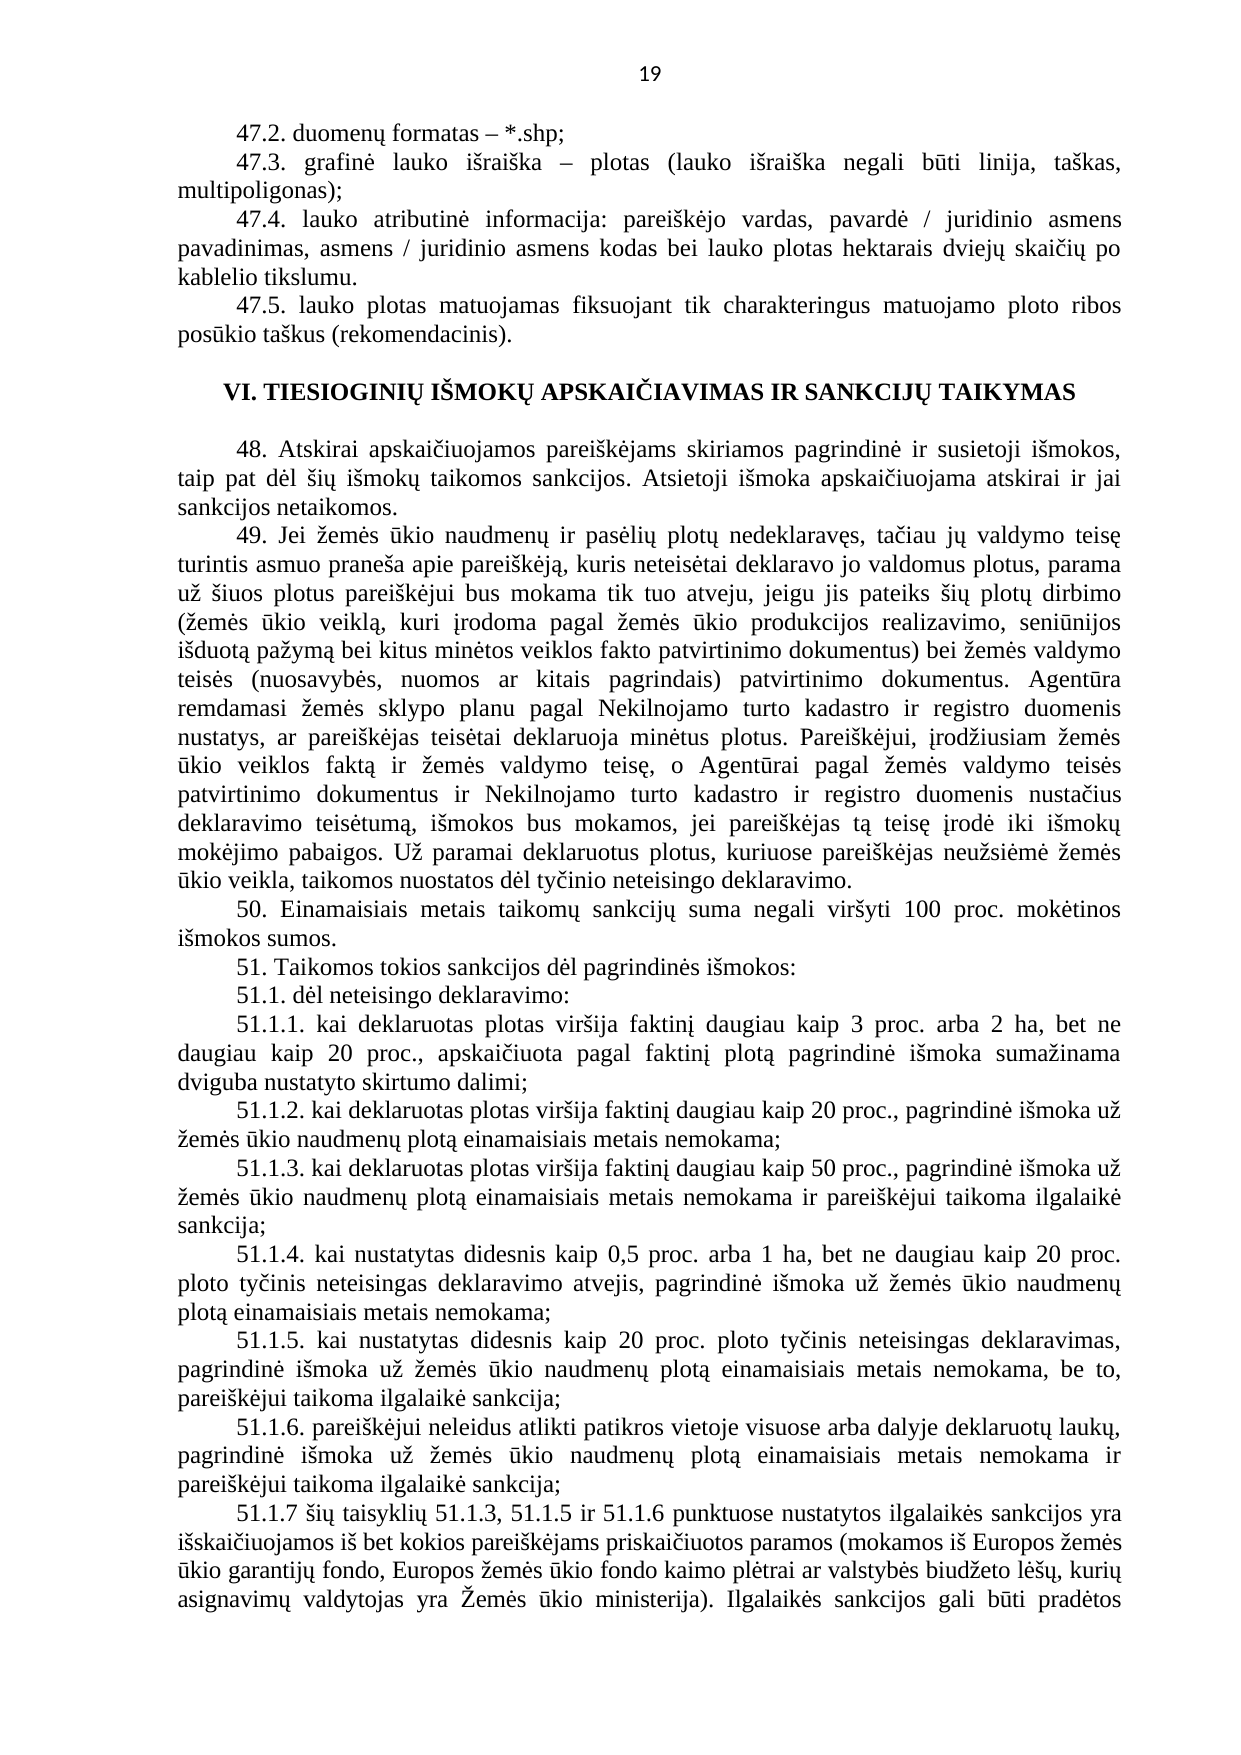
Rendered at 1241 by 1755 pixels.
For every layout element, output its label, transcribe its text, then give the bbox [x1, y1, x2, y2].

text 51.1.3. kai deklaruotas plotas viršija faktinį daugiau kaip 50 proc., pagrindinė išmoka už žemės ūkio naudmenų plotą einamaisiais metais nemokama ir pareiškėjui taikoma ilgalaikė sankcija; [177, 1153, 1122, 1239]
text 51.1.1. kai deklaruotas plotas viršija faktinį daugiau kaip 3 proc. arba 2 ha, bet ne daugiau kaip 20 proc., apskaičiuota pagal faktinį plotą pagrindinė išmoka sumažinama dviguba nustatyto skirtumo dalimi; [177, 1009, 1122, 1096]
text 47.3. grafinė lauko išraiška – plotas (lauko išraiška negali būti linija, taškas, multipoligonas); [177, 147, 1122, 204]
text 51.1.6. pareiškėjui neleidus atlikti patikros vietoje visuose arba dalyje deklaruotų laukų, pagrindinė išmoka už žemės ūkio naudmenų plotą einamaisiais metais nemokama ir pareiškėjui taikoma ilgalaikė sankcija; [177, 1412, 1122, 1498]
text 51.1. dėl neteisingo deklaravimo: [177, 981, 1122, 1009]
text VI. TIESIOGINIŲ IŠMOKŲ APSKAIČIAVIMAS IR SANKCIJŲ TAIKYMAS [177, 377, 1122, 406]
text 51.1.4. kai nustatytas didesnis kaip 0,5 proc. arba 1 ha, bet ne daugiau kaip 20 proc. ploto tyčinis neteisingas deklaravimo atvejis, pagrindinė išmoka už žemės ūkio naudmenų plotą einamaisiais metais nemokama; [177, 1239, 1122, 1326]
text 51.1.5. kai nustatytas didesnis kaip 20 proc. ploto tyčinis neteisingas deklaravimas, pagrindinė išmoka už žemės ūkio naudmenų plotą einamaisiais metais nemokama, be to, pareiškėjui taikoma ilgalaikė sankcija; [177, 1326, 1122, 1412]
text 51.1.7 šių taisyklių 51.1.3, 51.1.5 ir 51.1.6 punktuose nustatytos ilgalaikės sankcijos yra išskaičiuojamos iš bet kokios pareiškėjams priskaičiuotos paramos (mokamos iš Europos žemės ūkio garantijų fondo, Europos žemės ūkio fondo kaimo plėtrai ar valstybės biudžeto lėšų, kurių asignavimų valdytojas yra Žemės ūkio ministerija). Ilgalaikės sankcijos gali būti pradėtos [177, 1498, 1122, 1613]
text 47.2. duomenų formatas – *.shp; [177, 118, 1122, 147]
text 51.1.2. kai deklaruotas plotas viršija faktinį daugiau kaip 20 proc., pagrindinė išmoka už žemės ūkio naudmenų plotą einamaisiais metais nemokama; [177, 1096, 1122, 1153]
text 49. Jei žemės ūkio naudmenų ir pasėlių plotų nedeklaravęs, tačiau jų valdymo teisę turintis asmuo praneša apie pareiškėją, kuris neteisėtai deklaravo jo valdomus plotus, parama už šiuos plotus pareiškėjui bus mokama tik tuo atveju, jeigu jis pateiks šių plotų dirbimo (žemės ūkio veiklą, kuri įrodoma pagal žemės ūkio produkcijos realizavimo, seniūnijos išduotą pažymą bei kitus minėtos veiklos fakto patvirtinimo dokumentus) bei žemės valdymo teisės (nuosavybės, nuomos ar kitais pagrindais) patvirtinimo dokumentus. Agentūra remdamasi žemės sklypo planu pagal Nekilnojamo turto kadastro ir registro duomenis nustatys, ar pareiškėjas teisėtai deklaruoja minėtus plotus. Pareiškėjui, įrodžiusiam žemės ūkio veiklos faktą ir žemės valdymo teisę, o Agentūrai pagal žemės valdymo teisės patvirtinimo dokumentus ir Nekilnojamo turto kadastro ir registro duomenis nustačius deklaravimo teisėtumą, išmokos bus mokamos, jei pareiškėjas tą teisę įrodė iki išmokų mokėjimo pabaigos. Už paramai deklaruotus plotus, kuriuose pareiškėjas neužsiėmė žemės ūkio veikla, taikomos nuostatos dėl tyčinio neteisingo deklaravimo. [177, 521, 1122, 894]
text 48. Atskirai apskaičiuojamos pareiškėjams skiriamos pagrindinė ir susietoji išmokos, taip pat dėl šių išmokų taikomos sankcijos. Atsietoji išmoka apskaičiuojama atskirai ir jai sankcijos netaikomos. [177, 434, 1122, 521]
text 50. Einamaisiais metais taikomų sankcijų suma negali viršyti 100 proc. mokėtinos išmokos sumos. [177, 894, 1122, 952]
text 51. Taikomos tokios sankcijos dėl pagrindinės išmokos: [177, 952, 1122, 981]
text 47.5. lauko plotas matuojamas fiksuojant tik charakteringus matuojamo ploto ribos posūkio taškus (rekomendacinis). [177, 291, 1122, 348]
text 47.4. lauko atributinė informacija: pareiškėjo vardas, pavardė / juridinio asmens pavadinimas, asmens / juridinio asmens kodas bei lauko plotas hektarais dviejų skaičių po kablelio tikslumu. [177, 204, 1122, 291]
